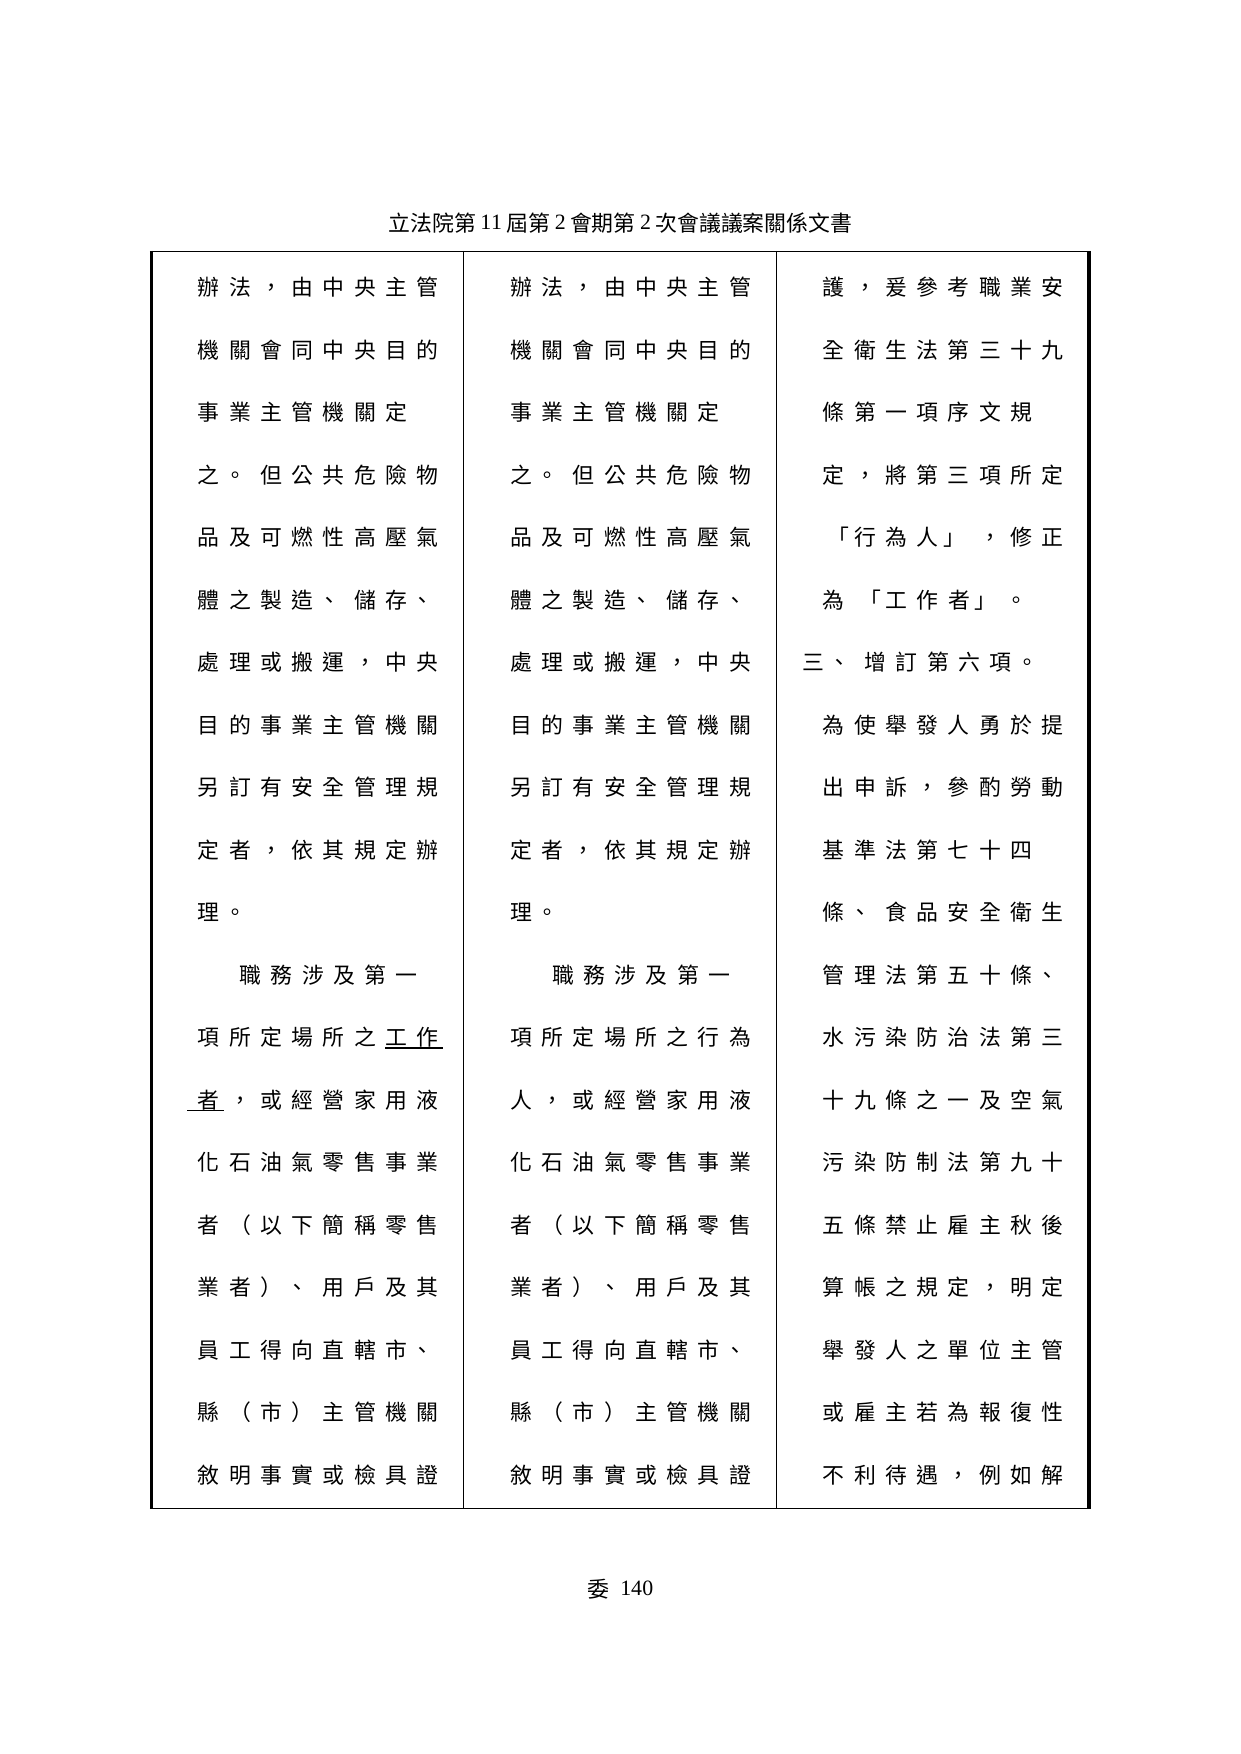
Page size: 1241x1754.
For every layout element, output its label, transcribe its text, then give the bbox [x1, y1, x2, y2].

table_cell 辦法，由中央主管機關會同中央目的事業主管機關定之。但公共危險物品及可燃性高壓氣體之製造、儲存、處理或搬運，中央目的事業主管機關另訂有安全管理規定者，依其規定辦理。 職務涉及第一項所定場所之行為人，或經營家用液化石油氣零售事業者（以下簡稱零售業者）、用戶及其員工得向直轄市、縣（市）主管機關敘明事實或檢具證 [464, 252, 776, 1508]
table_cell 辦法，由中央主管機關會同中央目的事業主管機關定之。但公共危險物品及可燃性高壓氣體之製造、儲存、處理或搬運，中央目的事業主管機關另訂有安全管理規定者，依其規定辦理。 職務涉及第一項所定場所之工作者，或經營家用液化石油氣零售事業者（以下簡稱零售業者）、用戶及其員工得向直轄市、縣（市）主管機關敘明事實或檢具證 [153, 252, 463, 1508]
table_cell 護，爰參考職業安全衛生法第三十九條第一項序文規定，將第三項所定「行為人」，修正為「工作者」。 三、增訂第六項。為使舉發人勇於提出申訴，參酌勞動基準法第七十四條、食品安全衛生管理法第五十條、水污染防治法第三十九條之一及空氣污染防制法第九十五條禁止雇主秋後算帳之規定，明定舉發人之單位主管或雇主若為報復性不利待遇，例如解 [777, 252, 1087, 1508]
